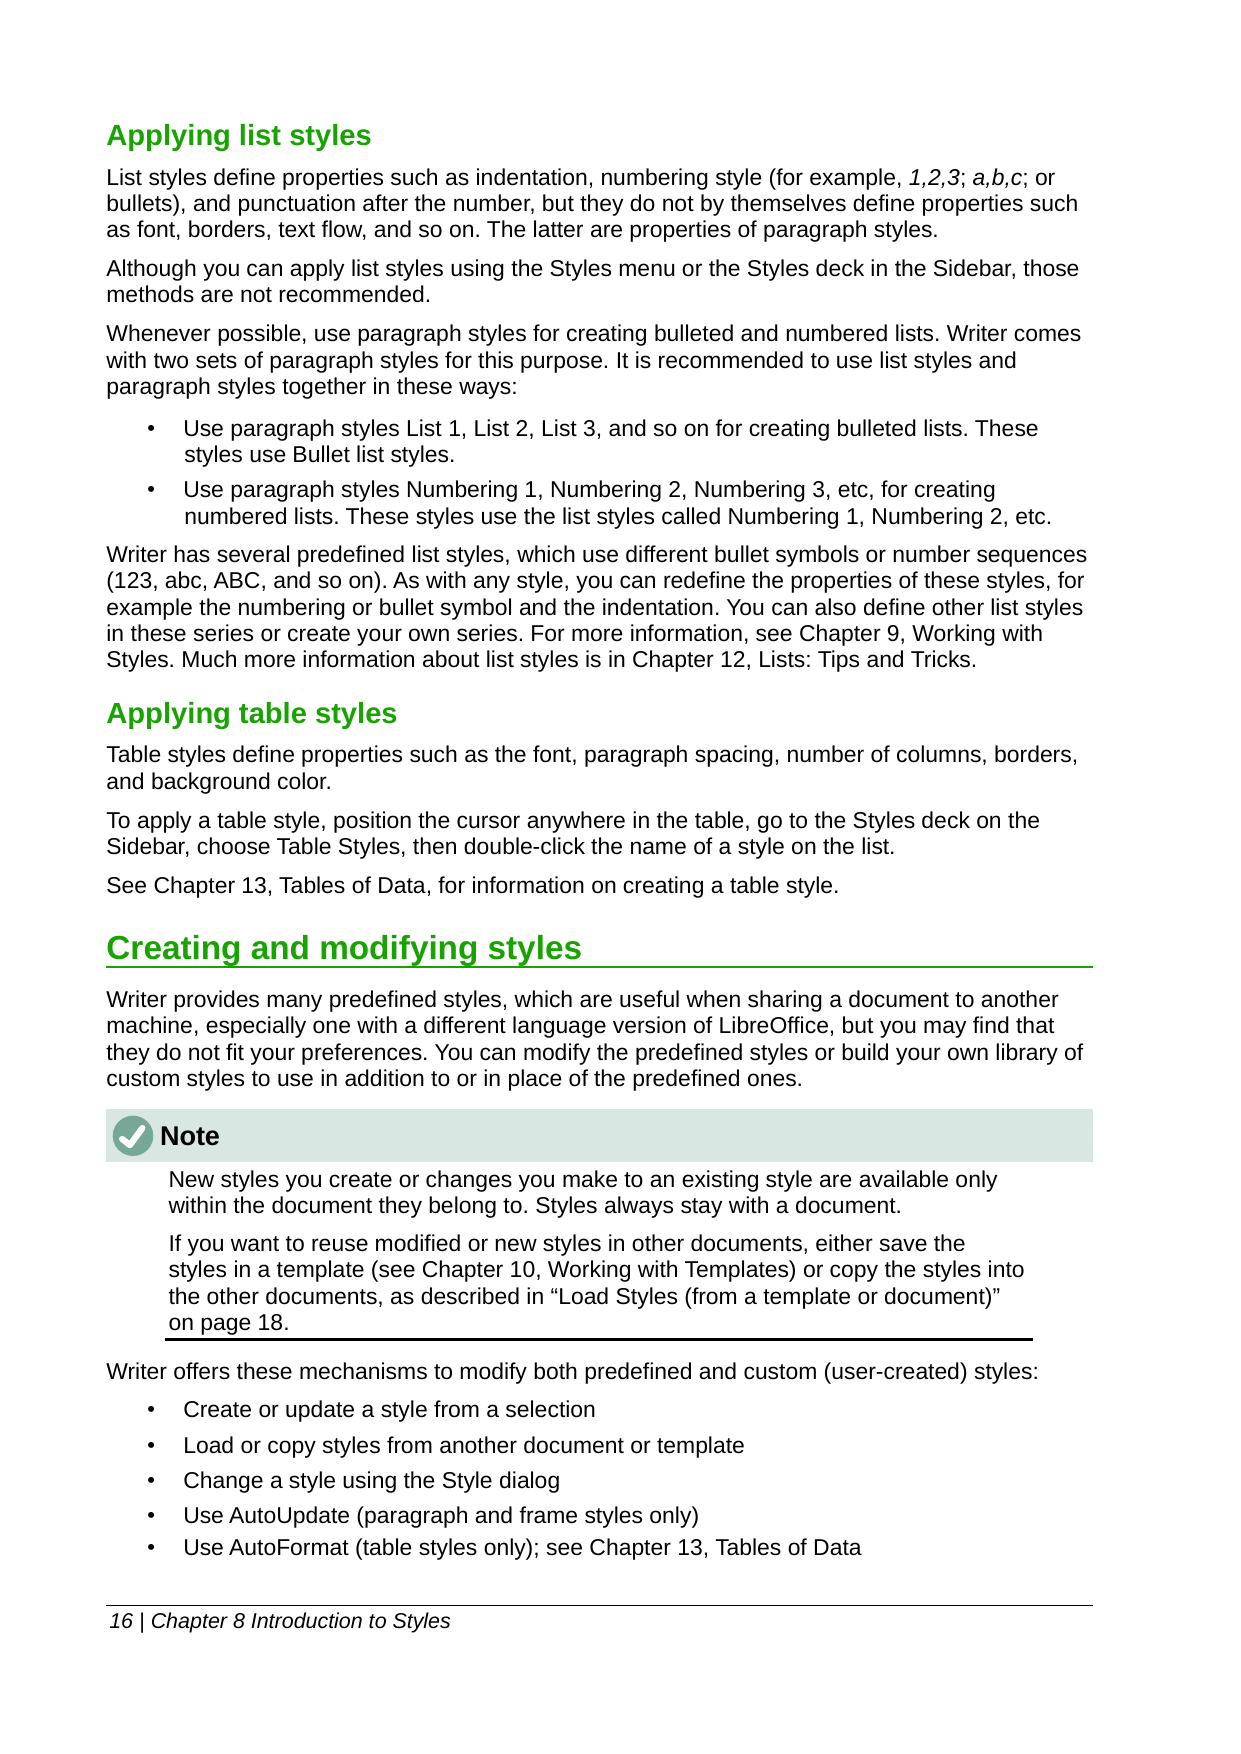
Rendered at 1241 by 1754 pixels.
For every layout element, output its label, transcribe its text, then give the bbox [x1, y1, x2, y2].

subtitle Applying table styles [106, 696, 1093, 730]
text Although you can apply list styles using the Styles menu or the Styles deck in the Sidebar, those methods are not recommended. [106, 255, 1093, 308]
text If you want to reuse modified or new styles in other documents, either save the styles in a template (see Chapter 10, Working with Templates) or copy the styles into the other documents, as described in “Load Styles (from a template or document)” on page 18. [165, 1227, 1033, 1338]
subtitle Note [106, 1109, 1093, 1162]
text See Chapter 13, Tables of Data, for information on creating a table style. [106, 872, 1093, 898]
list Create or update a style from a selection [144, 1393, 1093, 1423]
list Writer provides many predefined styles, which are useful when sharing a document to another machine, especially one with a different language version of LibreOffice, but you may find that they do not fit your preferences. You can modify the predefined styles or build your own library of custom styles to use in addition to or in place of the predefined ones. [106, 986, 1093, 1091]
list Use paragraph styles Numbering 1, Numbering 2, Numbering 3, etc, for creating numbered lists. These styles use the list styles called Numbering 1, Numbering 2, etc. [144, 473, 1093, 532]
list Use paragraph styles List 1, List 2, List 3, and so on for creating bulleted lists. These styles use Bullet list styles. [144, 412, 1093, 467]
text List styles define properties such as indentation, numbering style (for example, 1,2,3; a,b,c; or bullets), and punctuation after the number, but they do not by themselves define properties such as font, borders, text flow, and so on. The latter are properties of paragraph styles. [106, 163, 1093, 242]
text Whenever possible, use paragraph styles for creating bulleted and numbered lists. Writer comes with two sets of paragraph styles for this purpose. It is recommended to use list styles and paragraph styles together in these ways: [106, 320, 1093, 399]
list Use AutoUpdate (paragraph and frame styles only) [144, 1499, 1093, 1528]
list Load or copy styles from another document or template [144, 1429, 1093, 1458]
text To apply a table style, position the cursor anywhere in the table, go to the Styles deck on the Sidebar, choose Table Styles, then double-click the name of a style on the list. [106, 807, 1093, 859]
subtitle Creating and modifying styles [106, 928, 1093, 966]
text Table styles define properties such as the font, paragraph spacing, number of columns, borders, and background color. [106, 741, 1093, 794]
list Change a style using the Style dialog [144, 1464, 1093, 1493]
list Writer offers these mechanisms to modify both predefined and custom (user-created) styles: [106, 1358, 1093, 1384]
list Use AutoFormat (table styles only); see Chapter 13, Tables of Data [144, 1531, 1093, 1563]
text New styles you create or changes you make to an existing style are available only within the document they belong to. Styles always stay with a document. [165, 1162, 1033, 1218]
subtitle Applying list styles [106, 118, 1093, 152]
text Writer has several predefined list styles, which use different bullet symbols or number sequences (123, abc, ABC, and so on). As with any style, you can redefine the properties of these styles, for example the numbering or bullet symbol and the indentation. You can also define other list styles in these series or create your own series. For more information, see Chapter 9, Working with Styles. Much more information about list styles is in Chapter 12, Lists: Tips and Tricks. [106, 541, 1093, 672]
